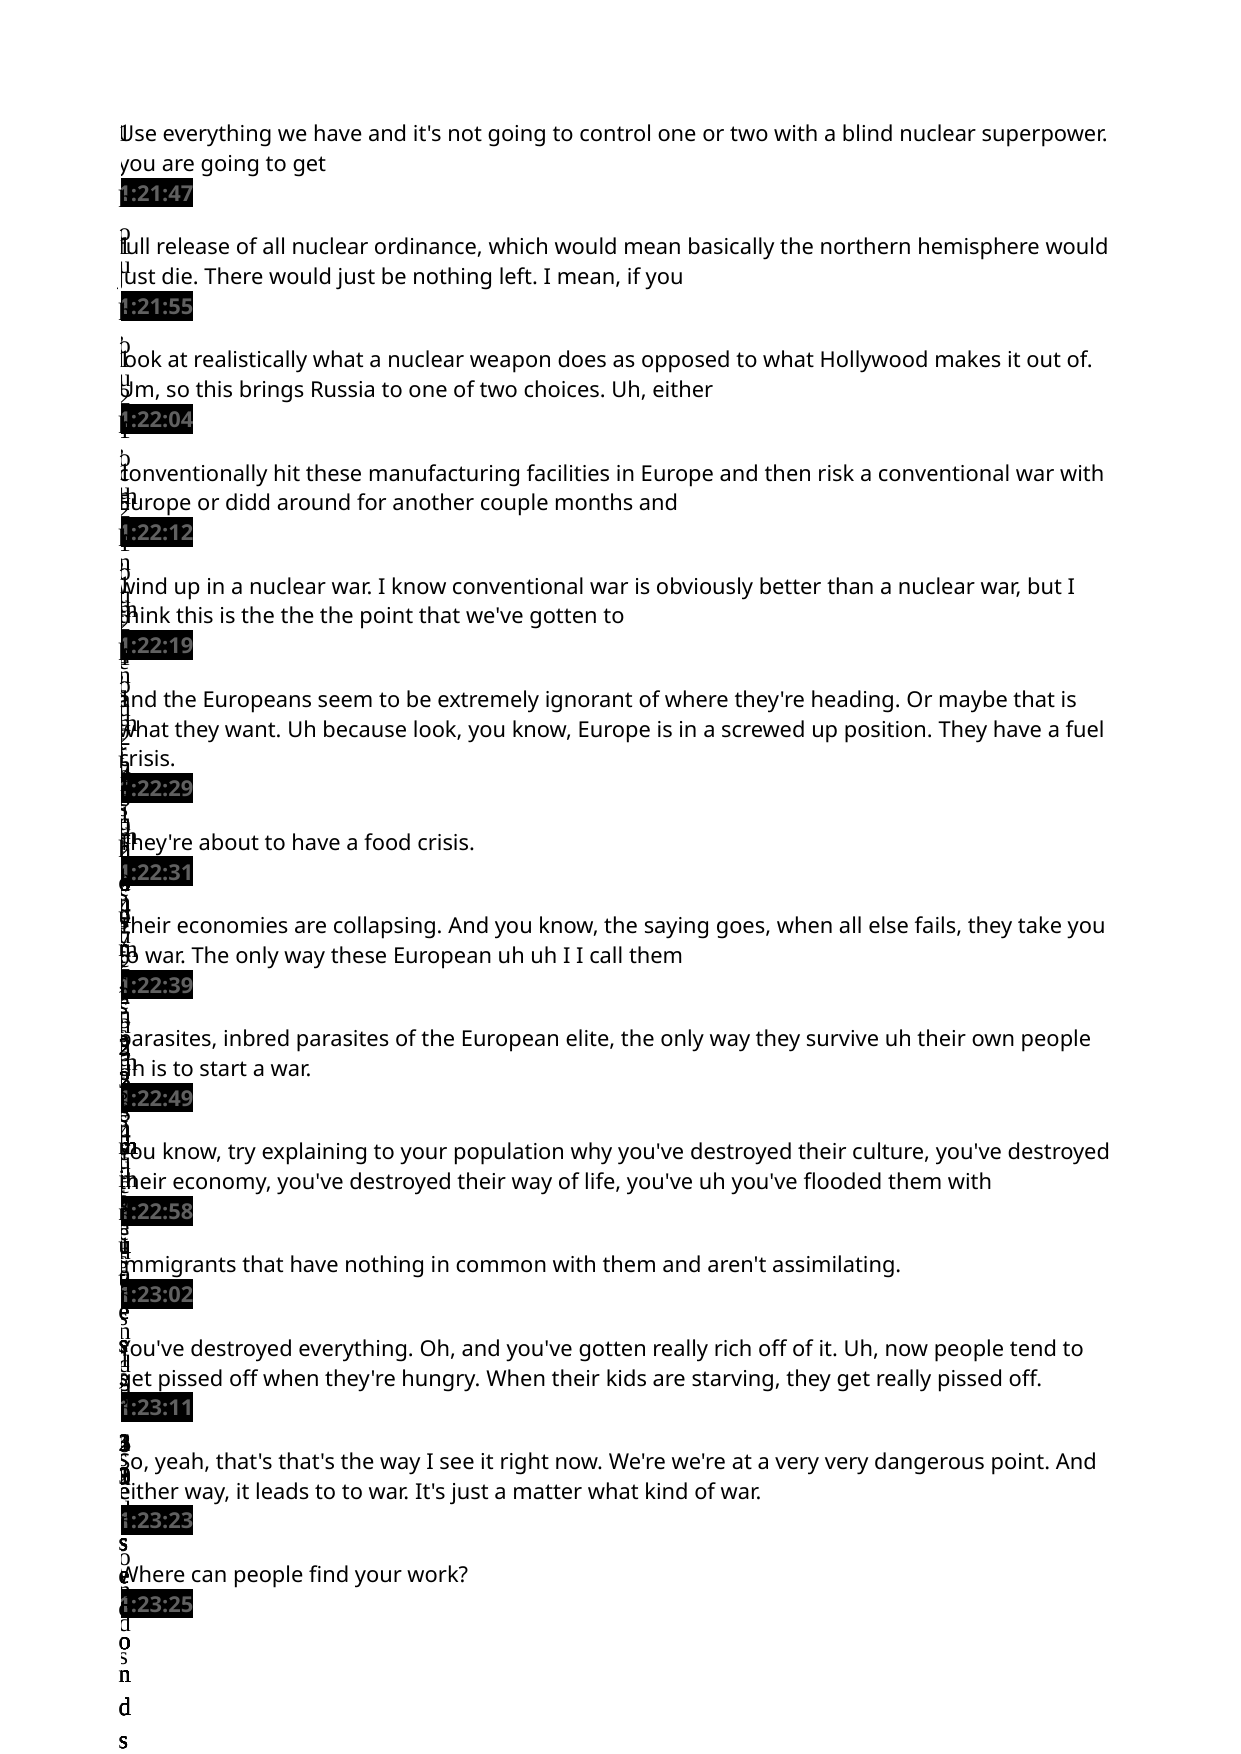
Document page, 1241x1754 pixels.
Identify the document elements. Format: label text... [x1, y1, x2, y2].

text immigrants that have nothing in common with them and aren't assimilating. [121, 1249, 1122, 1279]
text Their economies are collapsing. And you know, the saying goes, when all else fails, they take you to war. The only way these European uh uh I I call them [122, 910, 1122, 969]
text So, yeah, that's that's the way I see it right now. We're we're at a very very dangerous point. And either way, it leads to to war. It's just a matter what kind of war. [121, 1446, 1122, 1505]
text 1:22:04 [121, 404, 1109, 434]
text 1:22:39 [121, 969, 1109, 999]
text Use everything we have and it's not going to control one or two with a blind nuclear superpower. you are going to get [121, 118, 1122, 178]
text and the Europeans seem to be extremely ignorant of where they're heading. Or maybe that is what they want. Uh because look, you know, Europe is in a screwed up position. They have a fuel crisis. [122, 684, 1122, 773]
text 1:21:47 [121, 178, 1109, 207]
text They're about to have a food crisis. [129, 827, 1122, 856]
text 1:21:55 [121, 291, 1109, 321]
text You've destroyed everything. Oh, and you've gotten really rich off of it. Uh, now people tend to get pissed off when they're hungry. When their kids are starving, they get really pissed off. [121, 1333, 1122, 1392]
text 1:22:58 [122, 1196, 1109, 1226]
text 1:22:31 [122, 856, 1109, 886]
text 1:23:02 [122, 1279, 1109, 1309]
text 1:22:19 [122, 630, 1109, 660]
text parasites, inbred parasites of the European elite, the only way they survive uh their own people uh is to start a war. [121, 1023, 1122, 1083]
text Where can people find your work? [121, 1559, 1122, 1589]
text 1:22:29 [126, 773, 1109, 803]
text wind up in a nuclear war. I know conventional war is obviously better than a nuclear war, but I think this is the the the point that we've gotten to [122, 571, 1122, 630]
text 1:23:11 [121, 1392, 1109, 1422]
text 1:23:25 [121, 1589, 1109, 1618]
text look at realistically what a nuclear weapon does as opposed to what Hollywood makes it out of. Um, so this brings Russia to one of two choices. Uh, either [121, 344, 1122, 404]
text 1:22:12 [121, 517, 1109, 547]
text You know, try explaining to your population why you've destroyed their culture, you've destroyed their economy, you've destroyed their way of life, you've uh you've flooded them with [122, 1136, 1122, 1196]
text full release of all nuclear ordinance, which would mean basically the northern hemisphere would just die. There would just be nothing left. I mean, if you [121, 231, 1122, 291]
text conventionally hit these manufacturing facilities in Europe and then risk a conventional war with Europe or didd around for another couple months and [121, 457, 1122, 517]
text 1:22:49 [126, 1083, 1109, 1112]
text 1:23:23 [121, 1505, 1109, 1535]
